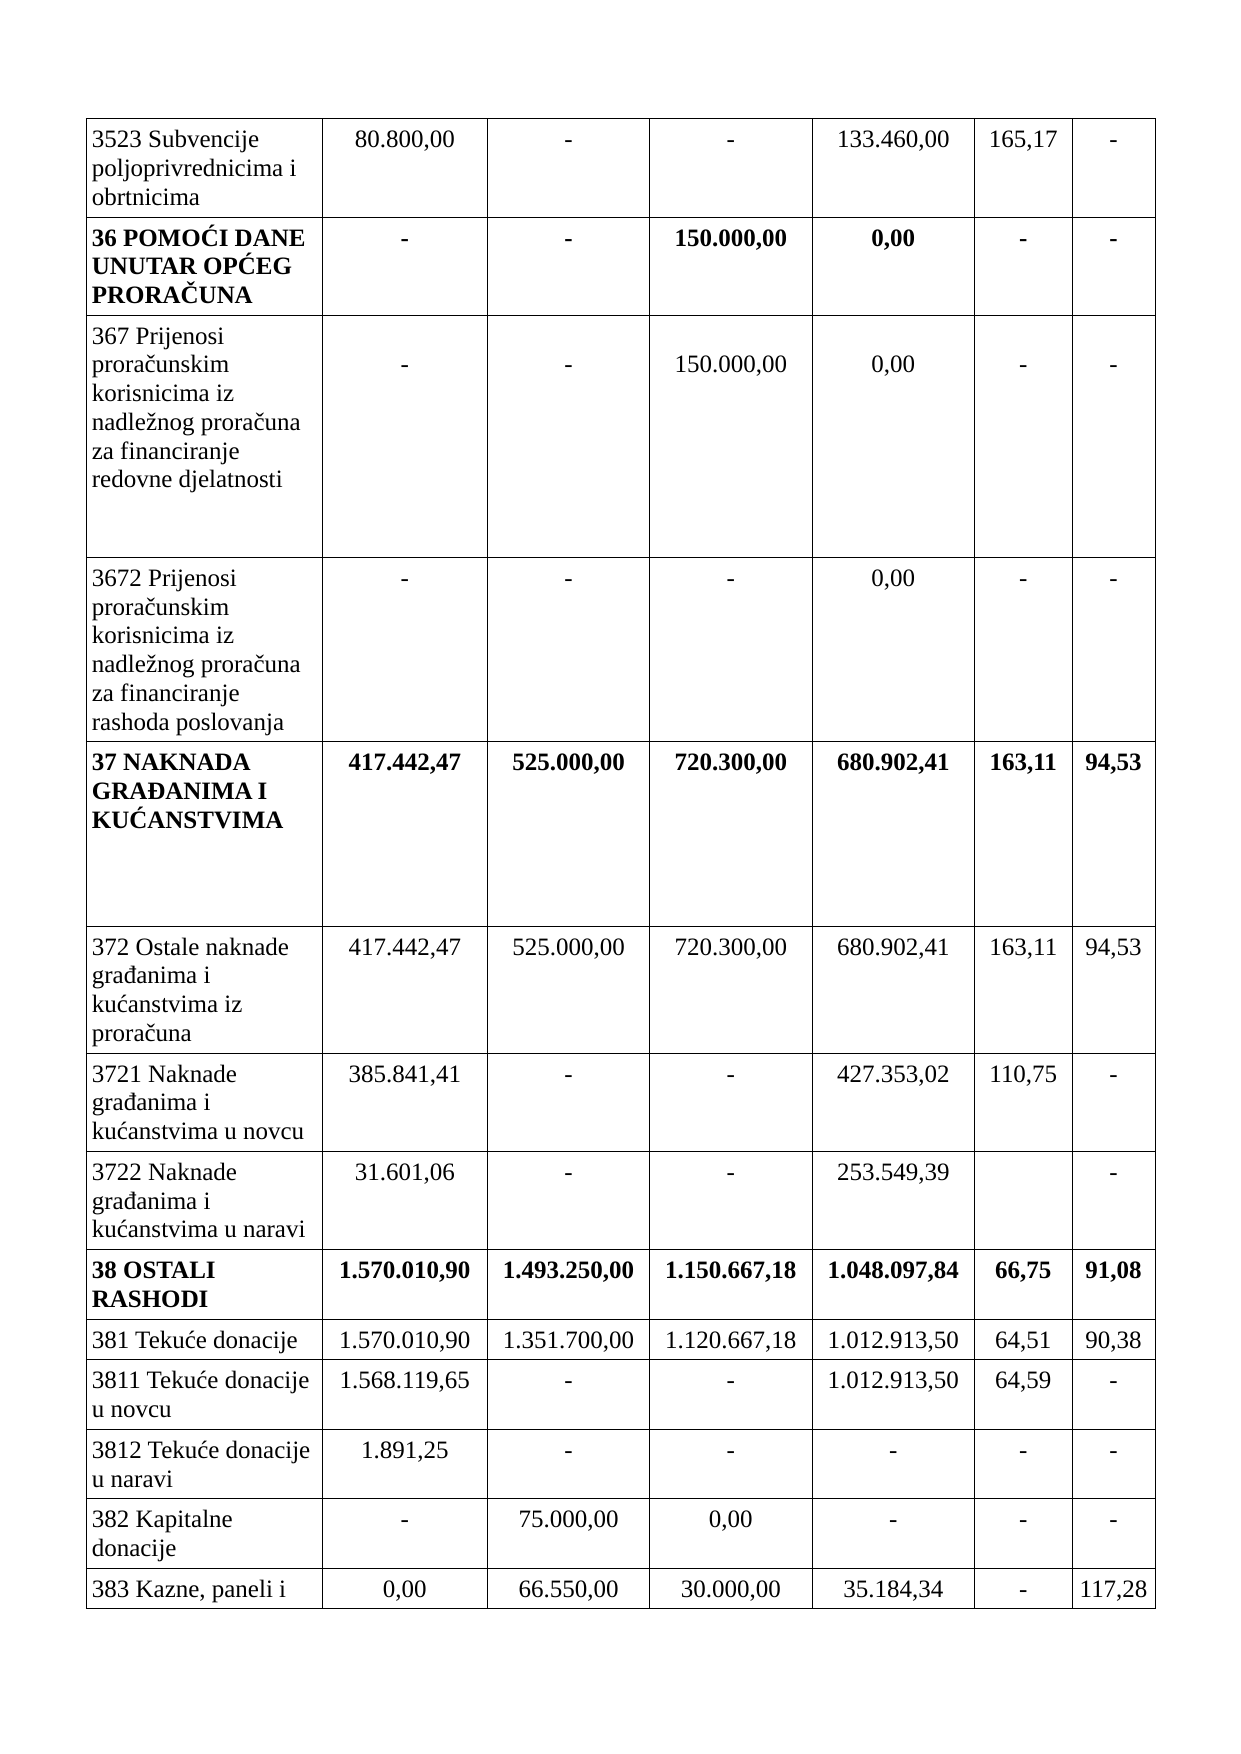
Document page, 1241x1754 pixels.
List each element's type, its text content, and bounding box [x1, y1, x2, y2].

table_cell 367 Prijenosi proračunskim korisnicima iz nadležnog proračuna za financiranje redovne djelatnosti [87, 316, 322, 557]
table_cell 382 Kapitalne donacije [87, 1499, 322, 1568]
table_cell - [975, 218, 1072, 314]
table_cell 3811 Tekuće donacije u novcu [87, 1360, 322, 1429]
table_cell - [975, 1430, 1072, 1498]
table_cell - [488, 119, 649, 216]
table_cell 31.601,06 [323, 1152, 487, 1249]
table_cell - [1073, 119, 1155, 216]
table_cell - [650, 1430, 812, 1498]
table_cell 36 POMOĆI DANE UNUTAR OPĆEG PRORAČUNA [87, 218, 322, 314]
table_cell 1.493.250,00 [488, 1250, 649, 1318]
table_cell - [975, 558, 1072, 741]
table_cell 3812 Tekuće donacije u naravi [87, 1430, 322, 1498]
table_cell 38 OSTALI RASHODI [87, 1250, 322, 1318]
table_cell - [488, 218, 649, 314]
table_cell - [650, 558, 812, 741]
table_cell 1.012.913,50 [813, 1360, 974, 1429]
table_cell 1.351.700,00 [488, 1320, 649, 1359]
table_cell 94,53 [1073, 742, 1155, 926]
table_cell 417.442,47 [323, 742, 487, 926]
table_cell - [1073, 1499, 1155, 1568]
table_cell 253.549,39 [813, 1152, 974, 1249]
table_cell 0,00 [323, 1569, 487, 1608]
table_cell 720.300,00 [650, 927, 812, 1052]
table_cell - [1073, 1430, 1155, 1498]
table_cell 0,00 [813, 316, 974, 557]
table_cell 1.568.119,65 [323, 1360, 487, 1429]
table_cell 3672 Prijenosi proračunskim korisnicima iz nadležnog proračuna za financiranje rashoda poslovanja [87, 558, 322, 741]
table_cell 1.150.667,18 [650, 1250, 812, 1318]
table_cell 35.184,34 [813, 1569, 974, 1608]
table_cell 165,17 [975, 119, 1072, 216]
table_cell - [323, 1499, 487, 1568]
table_cell 0,00 [650, 1499, 812, 1568]
table_cell - [488, 1360, 649, 1429]
table_cell - [650, 1152, 812, 1249]
table_cell 680.902,41 [813, 742, 974, 926]
table_cell 90,38 [1073, 1320, 1155, 1359]
table_cell - [650, 1054, 812, 1151]
table_cell - [488, 1430, 649, 1498]
table_cell 1.120.667,18 [650, 1320, 812, 1359]
table_cell - [1073, 316, 1155, 557]
table_cell 680.902,41 [813, 927, 974, 1052]
table_cell - [975, 1499, 1072, 1568]
table_cell - [813, 1430, 974, 1498]
table_cell 163,11 [975, 742, 1072, 926]
table_cell 30.000,00 [650, 1569, 812, 1608]
table_cell 133.460,00 [813, 119, 974, 216]
table_cell 1.048.097,84 [813, 1250, 974, 1318]
table_cell 0,00 [813, 558, 974, 741]
table_cell 1.570.010,90 [323, 1320, 487, 1359]
table_cell - [323, 218, 487, 314]
table_cell 66.550,00 [488, 1569, 649, 1608]
table_cell 37 NAKNADA GRAĐANIMA I KUĆANSTVIMA [87, 742, 322, 926]
table_cell 94,53 [1073, 927, 1155, 1052]
table_cell 64,51 [975, 1320, 1072, 1359]
table_cell 163,11 [975, 927, 1072, 1052]
table_cell 110,75 [975, 1054, 1072, 1151]
table_cell 417.442,47 [323, 927, 487, 1052]
table_cell - [488, 1054, 649, 1151]
table_cell 525.000,00 [488, 742, 649, 926]
table_cell 427.353,02 [813, 1054, 974, 1151]
table_cell 0,00 [813, 218, 974, 314]
table_cell - [1073, 1152, 1155, 1249]
table_cell 117,28 [1073, 1569, 1155, 1608]
table_cell - [488, 1152, 649, 1249]
table_cell - [1073, 558, 1155, 741]
table_cell 372 Ostale naknade građanima i kućanstvima iz proračuna [87, 927, 322, 1052]
table_cell - [488, 316, 649, 557]
table_cell 3721 Naknade građanima i kućanstvima u novcu [87, 1054, 322, 1151]
table_cell 150.000,00 [650, 218, 812, 314]
table_cell - [323, 558, 487, 741]
table_cell 3523 Subvencije poljoprivrednicima i obrtnicima [87, 119, 322, 216]
table_cell 381 Tekuće donacije [87, 1320, 322, 1359]
table_cell 1.012.913,50 [813, 1320, 974, 1359]
table_cell 3722 Naknade građanima i kućanstvima u naravi [87, 1152, 322, 1249]
table_cell - [488, 558, 649, 741]
table_cell [975, 1152, 1072, 1249]
table_cell - [1073, 1054, 1155, 1151]
table_cell - [1073, 1360, 1155, 1429]
table_cell 64,59 [975, 1360, 1072, 1429]
table_cell - [975, 1569, 1072, 1608]
table_cell - [650, 1360, 812, 1429]
table_cell - [975, 316, 1072, 557]
table_cell 75.000,00 [488, 1499, 649, 1568]
table_cell 525.000,00 [488, 927, 649, 1052]
table_cell - [813, 1499, 974, 1568]
table_cell 383 Kazne, paneli i [87, 1569, 322, 1608]
table_cell - [1073, 218, 1155, 314]
table_cell 720.300,00 [650, 742, 812, 926]
table_cell 150.000,00 [650, 316, 812, 557]
table_cell 80.800,00 [323, 119, 487, 216]
table_cell 1.891,25 [323, 1430, 487, 1498]
table_cell 385.841,41 [323, 1054, 487, 1151]
table_cell 66,75 [975, 1250, 1072, 1318]
table_cell 1.570.010,90 [323, 1250, 487, 1318]
table_cell 91,08 [1073, 1250, 1155, 1318]
table_cell - [650, 119, 812, 216]
table_cell - [323, 316, 487, 557]
